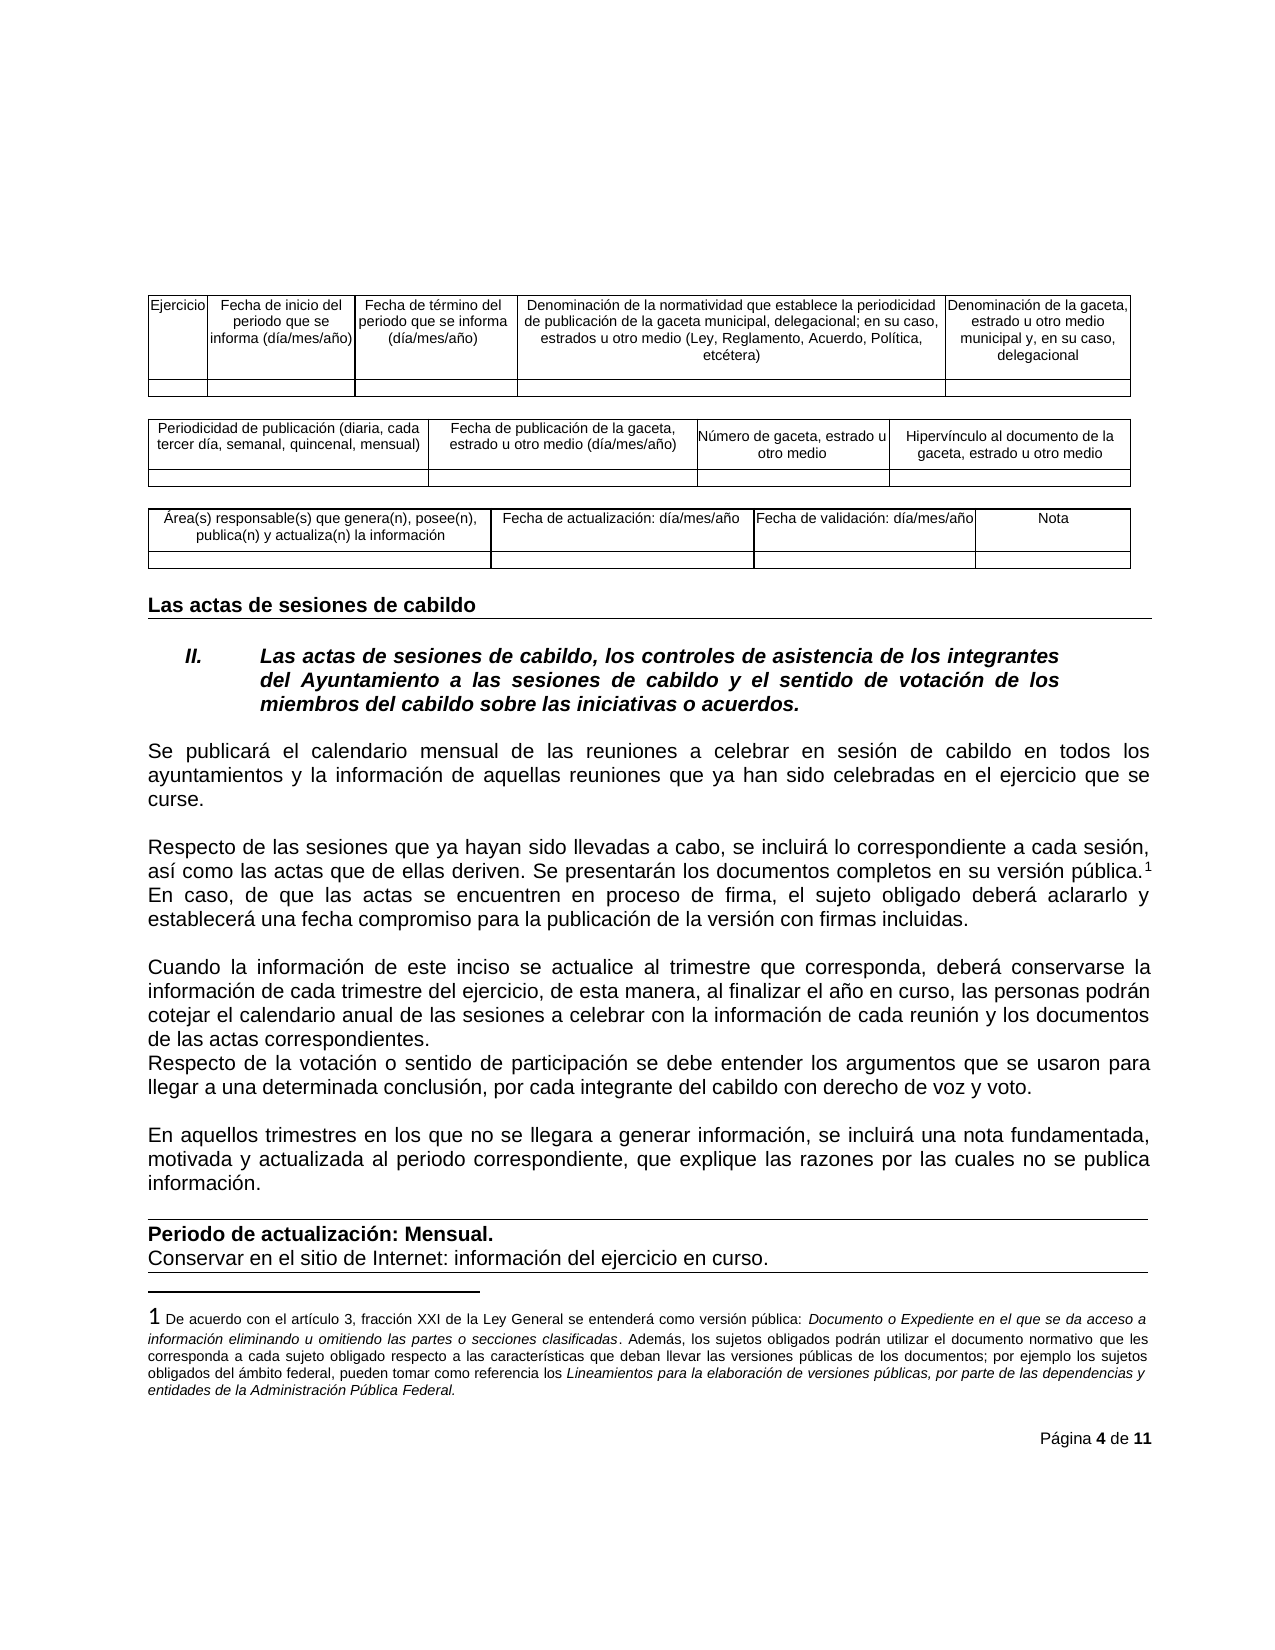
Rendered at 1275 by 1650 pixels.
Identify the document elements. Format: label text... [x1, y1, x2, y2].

table_header Periodicidad de publicación (diaria, cada tercer día, semanal, quincenal, mensual) [149, 420, 428, 469]
table_cell [356, 380, 517, 396]
text Periodo de actualización: Mensual. [148, 1220, 1148, 1243]
table_cell [518, 380, 945, 396]
table_header Fecha de actualización: día/mes/año [492, 510, 753, 551]
table_header Denominación de la gaceta, estrado u otro medio municipal y, en su caso, delegacional [946, 296, 1130, 379]
table_cell [429, 470, 697, 486]
table_cell [755, 552, 975, 567]
table_header Área(s) responsable(s) que genera(n), posee(n), publica(n) y actualiza(n) la información [149, 510, 490, 551]
table_header Fecha de inicio del periodo que se informa (día/mes/año) [208, 296, 354, 379]
text Conservar en el sitio de Internet: información del ejercicio en curso. [148, 1243, 1148, 1272]
table_cell [976, 552, 1130, 567]
text En aquellos trimestres en los que no se llegara a generar información, se incluirá una nota fundamentada, motivada y actualizada al periodo correspondiente, que explique las razones por las cuales no se publica información. [148, 1123, 1152, 1194]
table_header Fecha de publicación de la gaceta, estrado u otro medio (día/mes/año) [429, 420, 697, 469]
table_cell [149, 552, 490, 567]
text Las actas de sesiones de cabildo [148, 592, 1152, 618]
text Cuando la información de este inciso se actualice al trimestre que corresponda, deberá conservarse la información de cada trimestre del ejercicio, de esta manera, al finalizar el año en curso, las personas podrán cotejar el calendario anual de las sesiones a celebrar con la información de cada reunión y los documentos de las actas correspondientes. [148, 955, 1152, 1051]
table_header Hipervínculo al documento de la gaceta, estrado u otro medio [890, 420, 1130, 469]
table_header Nota [976, 510, 1130, 551]
table_header Ejercicio [149, 296, 207, 379]
subtitle II. Las actas de sesiones de cabildo, los controles de asistencia de los integrantes del Ayuntamiento a las sesiones de cabildo y el sentido de votación de los miembros del cabildo sobre las iniciativas o acuerdos. [185, 643, 1063, 715]
table_cell [890, 470, 1130, 486]
text Respecto de las sesiones que ya hayan sido llevadas a cabo, se incluirá lo correspondiente a cada sesión, así como las actas que de ellas deriven. Se presentarán los documentos completos en su versión pública. En caso, de que las actas se encuentren en proceso de firma, el sujeto obligado deberá aclararlo y establecerá una fecha compromiso para la publicación de la versión con firmas incluidas. [148, 835, 1152, 931]
table_header Denominación de la normatividad que establece la periodicidad de publicación de la gaceta municipal, delegacional; en su caso, estrados u otro medio (Ley, Reglamento, Acuerdo, Política, etcétera) [518, 296, 945, 379]
table_header Número de gaceta, estrado u otro medio [698, 420, 889, 469]
table_cell [149, 380, 207, 396]
text Se publicará el calendario mensual de las reuniones a celebrar en sesión de cabildo en todos los ayuntamientos y la información de aquellas reuniones que ya han sido celebradas en el ejercicio que se curse. [148, 739, 1152, 811]
text Respecto de la votación o sentido de participación se debe entender los argumentos que se usaron para llegar a una determinada conclusión, por cada integrante del cabildo con derecho de voz y voto. [148, 1051, 1152, 1099]
table_cell [492, 552, 753, 567]
table_header Fecha de validación: día/mes/año [755, 510, 975, 551]
list De acuerdo con el artículo 3, fracción XXI de la Ley General se entenderá como versión pública: Documento o Expediente en el que se da acceso a información eliminando u omitiendo las partes o secciones clasificadas. Además, los sujetos obligados podrán utilizar el documento normativo que les corresponda a cada sujeto obligado respecto a las características que deban llevar las versiones públicas de los documentos; por ejemplo los sujetos obligados del ámbito federal, pueden tomar como referencia los Lineamientos para la elaboración de versiones públicas, por parte de las dependencias y entidades de la Administración Pública Federal. [148, 1300, 1148, 1398]
table_cell [149, 470, 428, 486]
table_cell [698, 470, 889, 486]
table_cell [208, 380, 354, 396]
table_cell [946, 380, 1130, 396]
table_header Fecha de término del periodo que se informa (día/mes/año) [356, 296, 517, 379]
